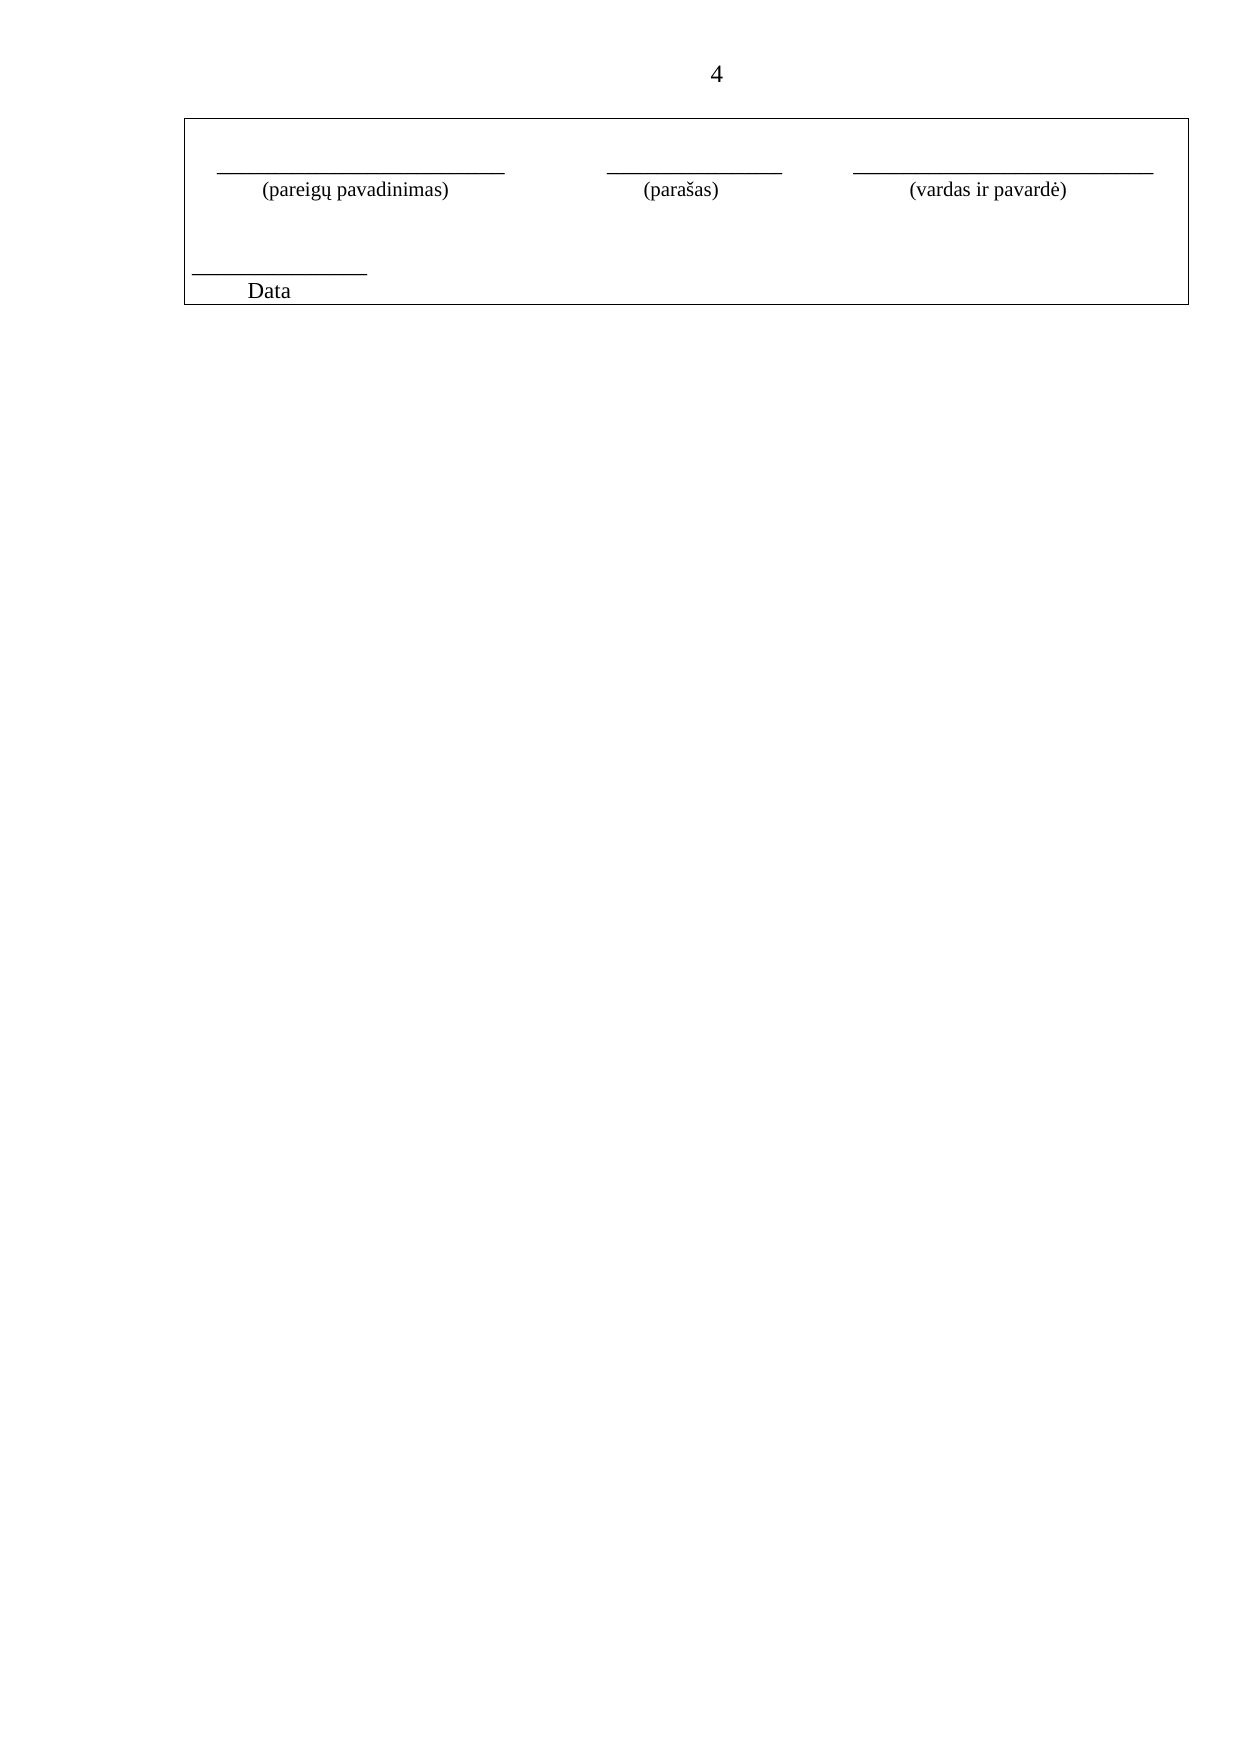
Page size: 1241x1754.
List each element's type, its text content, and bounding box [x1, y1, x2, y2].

table_cell _______________________ (pareigų pavadinimas) [185, 119, 568, 220]
table_cell [1189, 118, 1240, 304]
table_cell ________________________ (vardas ir pavardė) [846, 119, 1188, 220]
table_cell ______________ (parašas) [568, 119, 846, 220]
table_cell ______________ Data [1181, 220, 1188, 304]
table_cell ______________ Data [185, 220, 192, 304]
